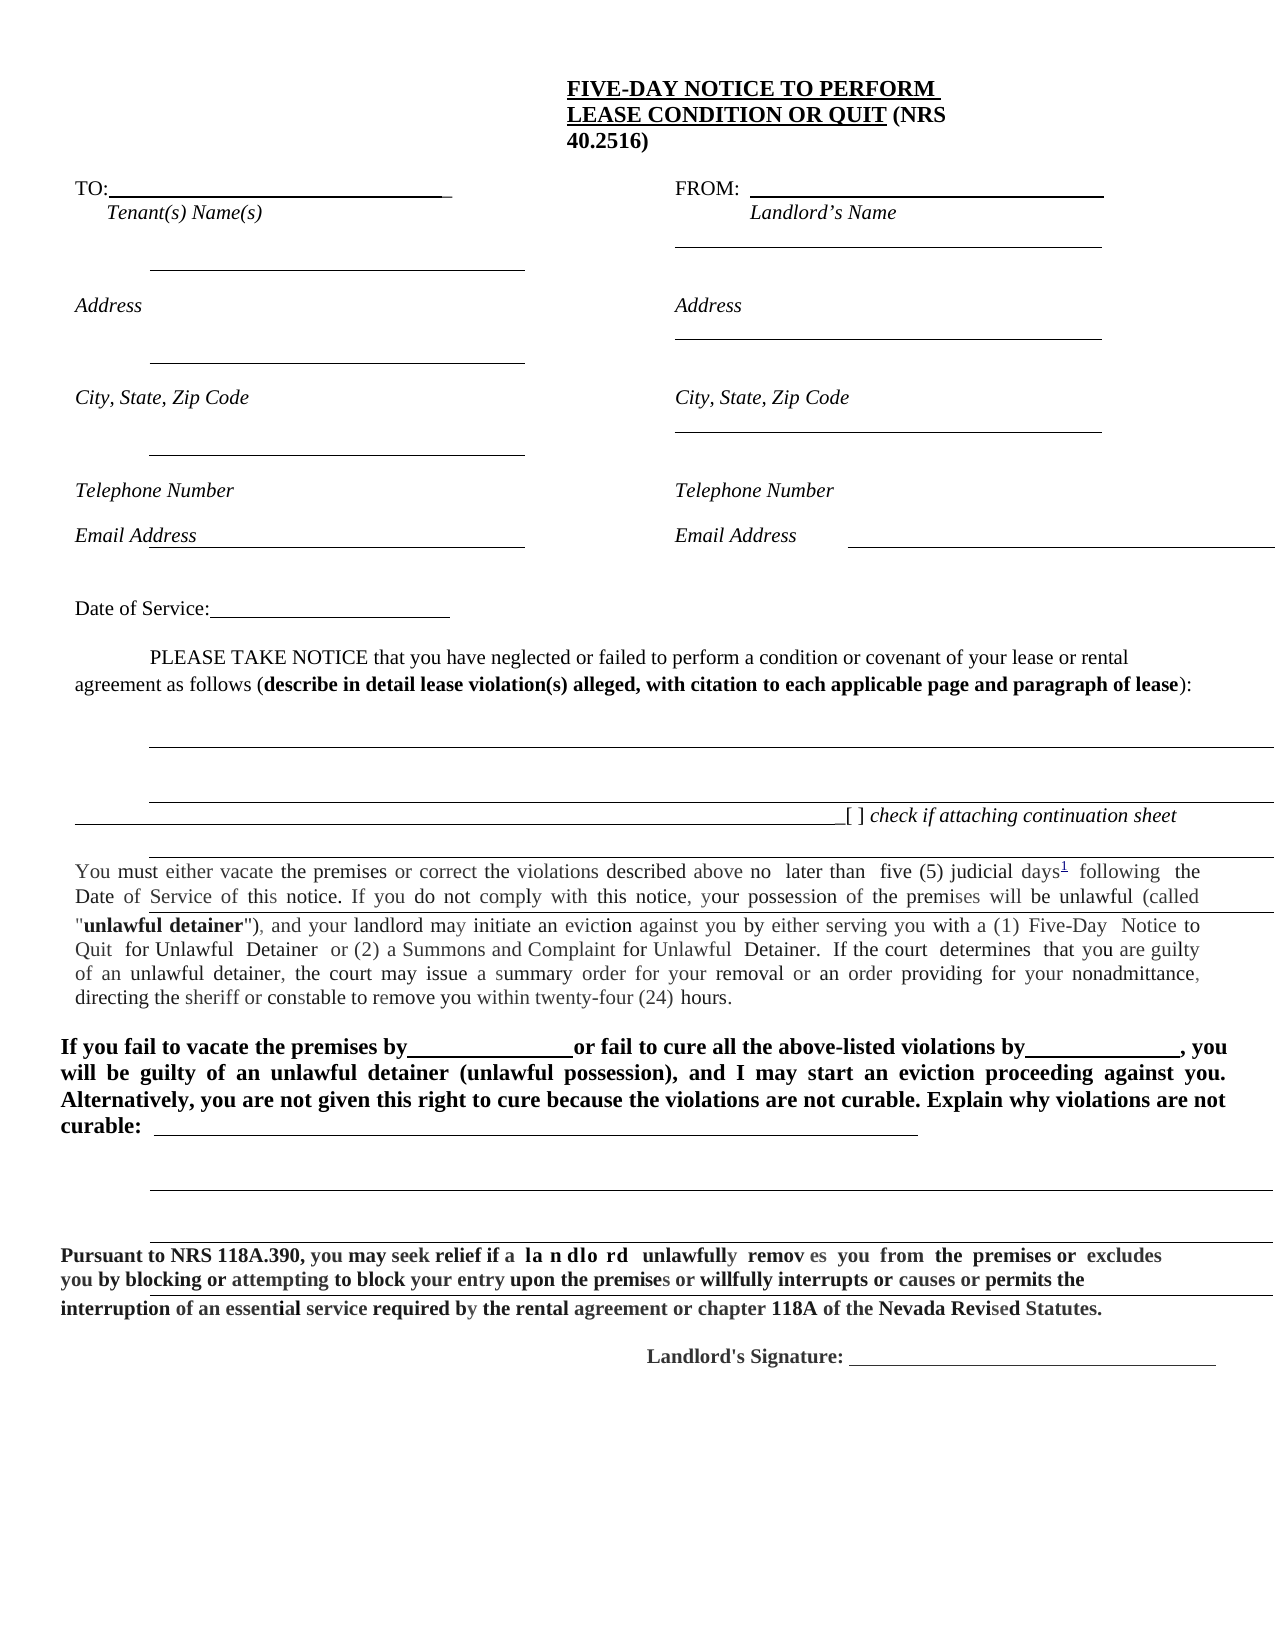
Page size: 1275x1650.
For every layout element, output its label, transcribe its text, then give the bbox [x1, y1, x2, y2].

text Landlord's Signature: [647, 1344, 1227, 1368]
text Tenant(s) Name(s) Landlord’s Name [106, 200, 1227, 224]
text TO: _ FROM: [75, 176, 1227, 200]
text You must either vacate the premises or correct the violations described above no later than five (5) judicial days1 following the Date of Service of this notice. If you do not comply with this notice, your possession of the premises will be unlawful (called "unlawful detainer"), and your landlord may initiate an eviction against you by either serving you with a (1) Five-Day Notice to Quit for Unlawful Detainer or (2) a Summons and Complaint for Unlawful Detainer. If the court determines that you are guilty of an unlawful detainer, the court may issue a summary order for your removal or an order providing for your nonadmittance, directing the sheriff or constable to remove you within twenty-four (24) hours. [74, 851, 1200, 1009]
subtitle FIVE-DAY NOTICE TO PERFORM LEASE CONDITION OR QUIT (NRS 40.2516) [567, 75, 987, 154]
text Telephone Number Telephone Number [75, 480, 1227, 501]
subtitle If you fail to vacate the premises by or fail to cure all the above-listed violations by , you will be guilty of an unlawful detainer (unlawful possession), and I may start an eviction proceeding against you. Alternatively, you are not given this right to cure because the violations are not curable. Explain why violations are not curable: [60, 1033, 1227, 1138]
text City, State, Zip Code City, State, Zip Code [75, 388, 1227, 409]
subtitle Pursuant to NRS 118A.390, you may seek relief if a la n dlo rd unlawfully remov es you from the premises or excludes you by blocking or attempting to block your entry upon the premises or willfully interrupts or causes or permits the interruption of an essential service required by the rental agreement or chapter 118A of the Nevada Revised Statutes. [60, 1219, 1194, 1320]
text Email Address Email Address [74, 526, 1227, 547]
text PLEASE TAKE NOTICE that you have neglected or failed to perform a condition or covenant of your lease or rental agreement as follows (describe in detail lease violation(s) alleged, with citation to each applicable page and paragraph of lease): [74, 645, 1194, 696]
text Date of Service: [74, 596, 1227, 620]
text Address Address [75, 295, 1227, 316]
text _[ ] check if attaching continuation sheet [74, 787, 1227, 827]
